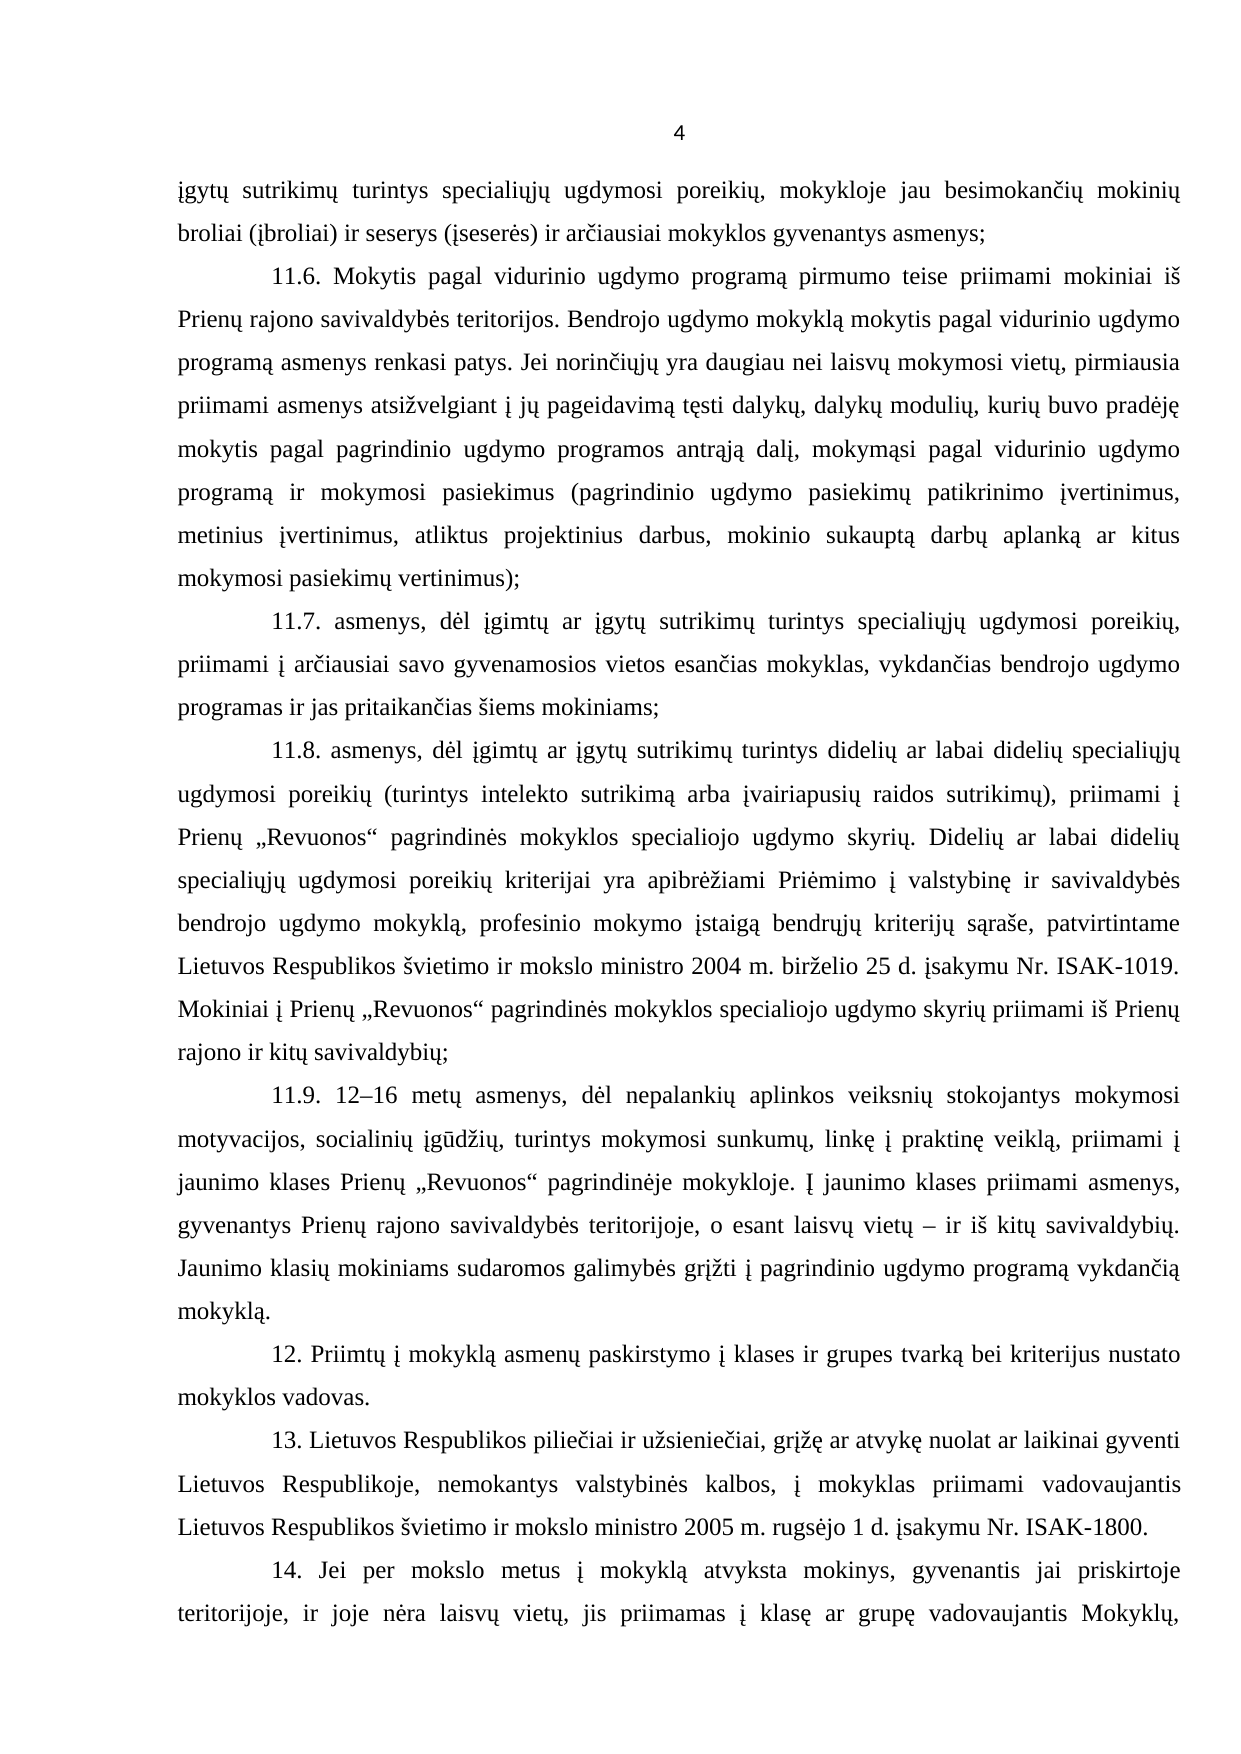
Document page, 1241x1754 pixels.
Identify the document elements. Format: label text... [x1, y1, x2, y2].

text 11.8. asmenys, dėl įgimtų ar įgytų sutrikimų turintys didelių ar labai didelių specialiųjų ugdymosi poreikių (turintys intelekto sutrikimą arba įvairiapusių raidos sutrikimų), priimami į Prienų „Revuonos“ pagrindinės mokyklos specialiojo ugdymo skyrių. Didelių ar labai didelių specialiųjų ugdymosi poreikių kriterijai yra apibrėžiami Priėmimo į valstybinę ir savivaldybės bendrojo ugdymo mokyklą, profesinio mokymo įstaigą bendrųjų kriterijų sąraše, patvirtintame Lietuvos Respublikos švietimo ir mokslo ministro 2004 m. birželio 25 d. įsakymu Nr. ISAK-1019. Mokiniai į Prienų „Revuonos“ pagrindinės mokyklos specialiojo ugdymo skyrių priimami iš Prienų rajono ir kitų savivaldybių; [177, 736, 1181, 1066]
text 11.7. asmenys, dėl įgimtų ar įgytų sutrikimų turintys specialiųjų ugdymosi poreikių, priimami į arčiausiai savo gyvenamosios vietos esančias mokyklas, vykdančias bendrojo ugdymo programas ir jas pritaikančias šiems mokiniams; [177, 606, 1181, 721]
text 12. Priimtų į mokyklą asmenų paskirstymo į klases ir grupes tvarką bei kriterijus nustato mokyklos vadovas. [177, 1339, 1181, 1411]
text įgytų sutrikimų turintys specialiųjų ugdymosi poreikių, mokykloje jau besimokančių mokinių broliai (įbroliai) ir seserys (įseserės) ir arčiausiai mokyklos gyvenantys asmenys; [177, 175, 1181, 247]
text 13. Lietuvos Respublikos piliečiai ir užsieniečiai, grįžę ar atvykę nuolat ar laikinai gyventi Lietuvos Respublikoje, nemokantys valstybinės kalbos, į mokyklas priimami vadovaujantis Lietuvos Respublikos švietimo ir mokslo ministro 2005 m. rugsėjo 1 d. įsakymu Nr. ISAK-1800. [177, 1426, 1181, 1541]
text 14. Jei per mokslo metus į mokyklą atvyksta mokinys, gyvenantis jai priskirtoje teritorijoje, ir joje nėra laisvų vietų, jis priimamas į klasę ar grupę vadovaujantis Mokyklų, [177, 1555, 1181, 1627]
text 11.9. 12–16 metų asmenys, dėl nepalankių aplinkos veiksnių stokojantys mokymosi motyvacijos, socialinių įgūdžių, turintys mokymosi sunkumų, linkę į praktinę veiklą, priimami į jaunimo klases Prienų „Revuonos“ pagrindinėje mokykloje. Į jaunimo klases priimami asmenys, gyvenantys Prienų rajono savivaldybės teritorijoje, o esant laisvų vietų – ir iš kitų savivaldybių. Jaunimo klasių mokiniams sudaromos galimybės grįžti į pagrindinio ugdymo programą vykdančią mokyklą. [177, 1081, 1181, 1325]
text 11.6. Mokytis pagal vidurinio ugdymo programą pirmumo teise priimami mokiniai iš Prienų rajono savivaldybės teritorijos. Bendrojo ugdymo mokyklą mokytis pagal vidurinio ugdymo programą asmenys renkasi patys. Jei norinčiųjų yra daugiau nei laisvų mokymosi vietų, pirmiausia priimami asmenys atsižvelgiant į jų pageidavimą tęsti dalykų, dalykų modulių, kurių buvo pradėję mokytis pagal pagrindinio ugdymo programos antrąją dalį, mokymąsi pagal vidurinio ugdymo programą ir mokymosi pasiekimus (pagrindinio ugdymo pasiekimų patikrinimo įvertinimus, metinius įvertinimus, atliktus projektinius darbus, mokinio sukauptą darbų aplanką ar kitus mokymosi pasiekimų vertinimus); [177, 261, 1181, 592]
